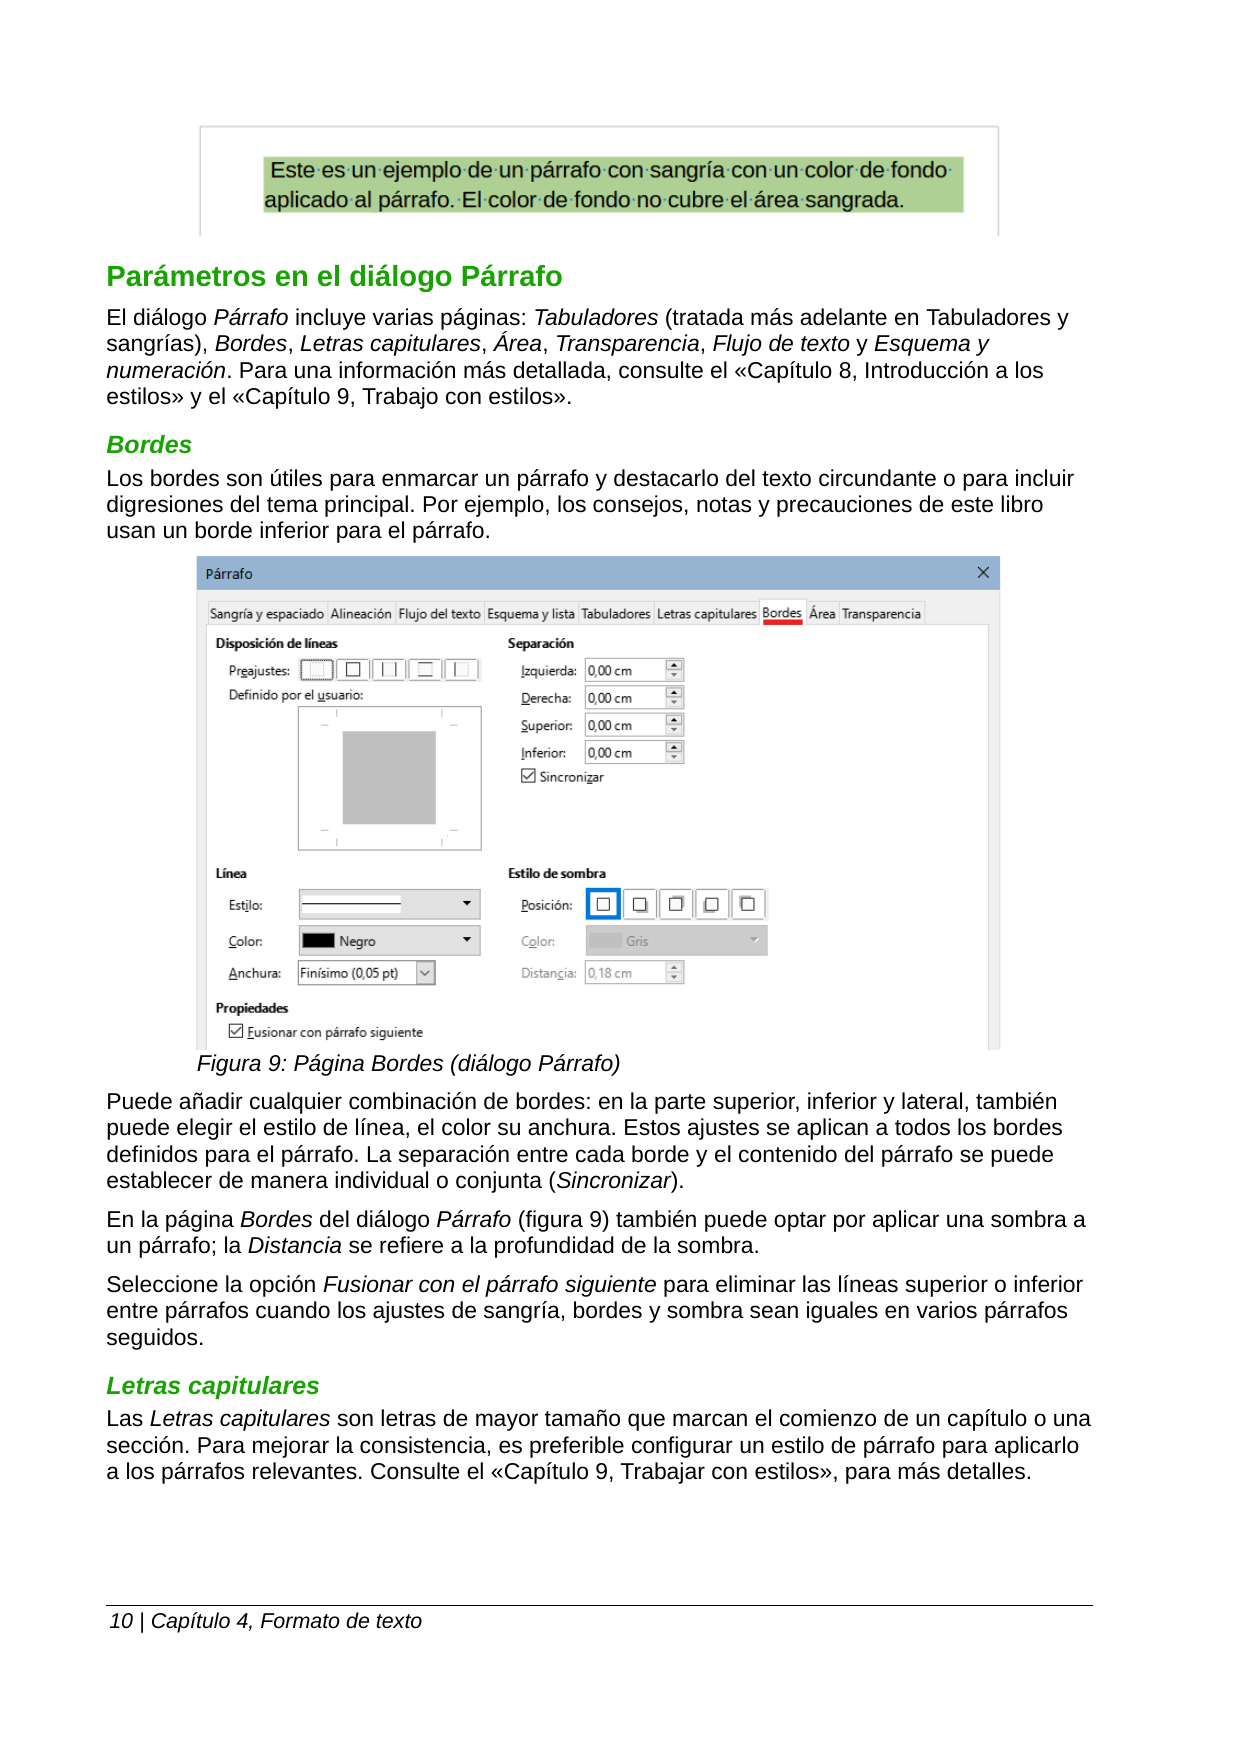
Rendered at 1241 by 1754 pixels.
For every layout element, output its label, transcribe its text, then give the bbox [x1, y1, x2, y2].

subtitle Parámetros en el diálogo Párrafo [106, 259, 1093, 292]
text Puede añadir cualquier combinación de bordes: en la parte superior, inferior y lateral, también puede elegir el estilo de línea, el color su anchura. Estos ajustes se aplican a todos los bordes definidos para el párrafo. La separación entre cada borde y el contenido del párrafo se puede establecer de manera individual o conjunta (Sincronizar). [106, 1088, 1093, 1193]
text Figura 9: Página Bordes (diálogo Párrafo) [197, 556, 1002, 1076]
text Seleccione la opción Fusionar con el párrafo siguiente para eliminar las líneas superior o inferior entre párrafos cuando los ajustes de sangría, bordes y sombra sean iguales en varios párrafos seguidos. [106, 1271, 1093, 1350]
subtitle Bordes [106, 430, 1093, 459]
text En la página Bordes del diálogo Párrafo (figura 9) también puede optar por aplicar una sombra a un párrafo; la Distancia se refiere a la profundidad de la sombra. [106, 1206, 1093, 1258]
text Los bordes son útiles para enmarcar un párrafo y destacarlo del texto circundante o para incluir digresiones del tema principal. Por ejemplo, los consejos, notas y precauciones de este libro usan un borde inferior para el párrafo. [106, 465, 1093, 544]
text El diálogo Párrafo incluye varias páginas: Tabuladores (tratada más adelante en Tabuladores y sangrías), Bordes, Letras capitulares, Área, Transparencia, Flujo de texto y Esquema y numeración. Para una información más detallada, consulte el «Capítulo 8, Introducción a los estilos» y el «Capítulo 9, Trabajo con estilos». [106, 304, 1093, 409]
subtitle Letras capitulares [106, 1371, 1093, 1399]
text Las Letras capitulares son letras de mayor tamaño que marcan el comienzo de un capítulo o una sección. Para mejorar la consistencia, es preferible configurar un estilo de párrafo para aplicarlo a los párrafos relevantes. Consulte el «Capítulo 9, Trabajar con estilos», para más detalles. [106, 1405, 1093, 1484]
picture [191, 118, 1008, 236]
picture [196, 556, 1001, 1050]
